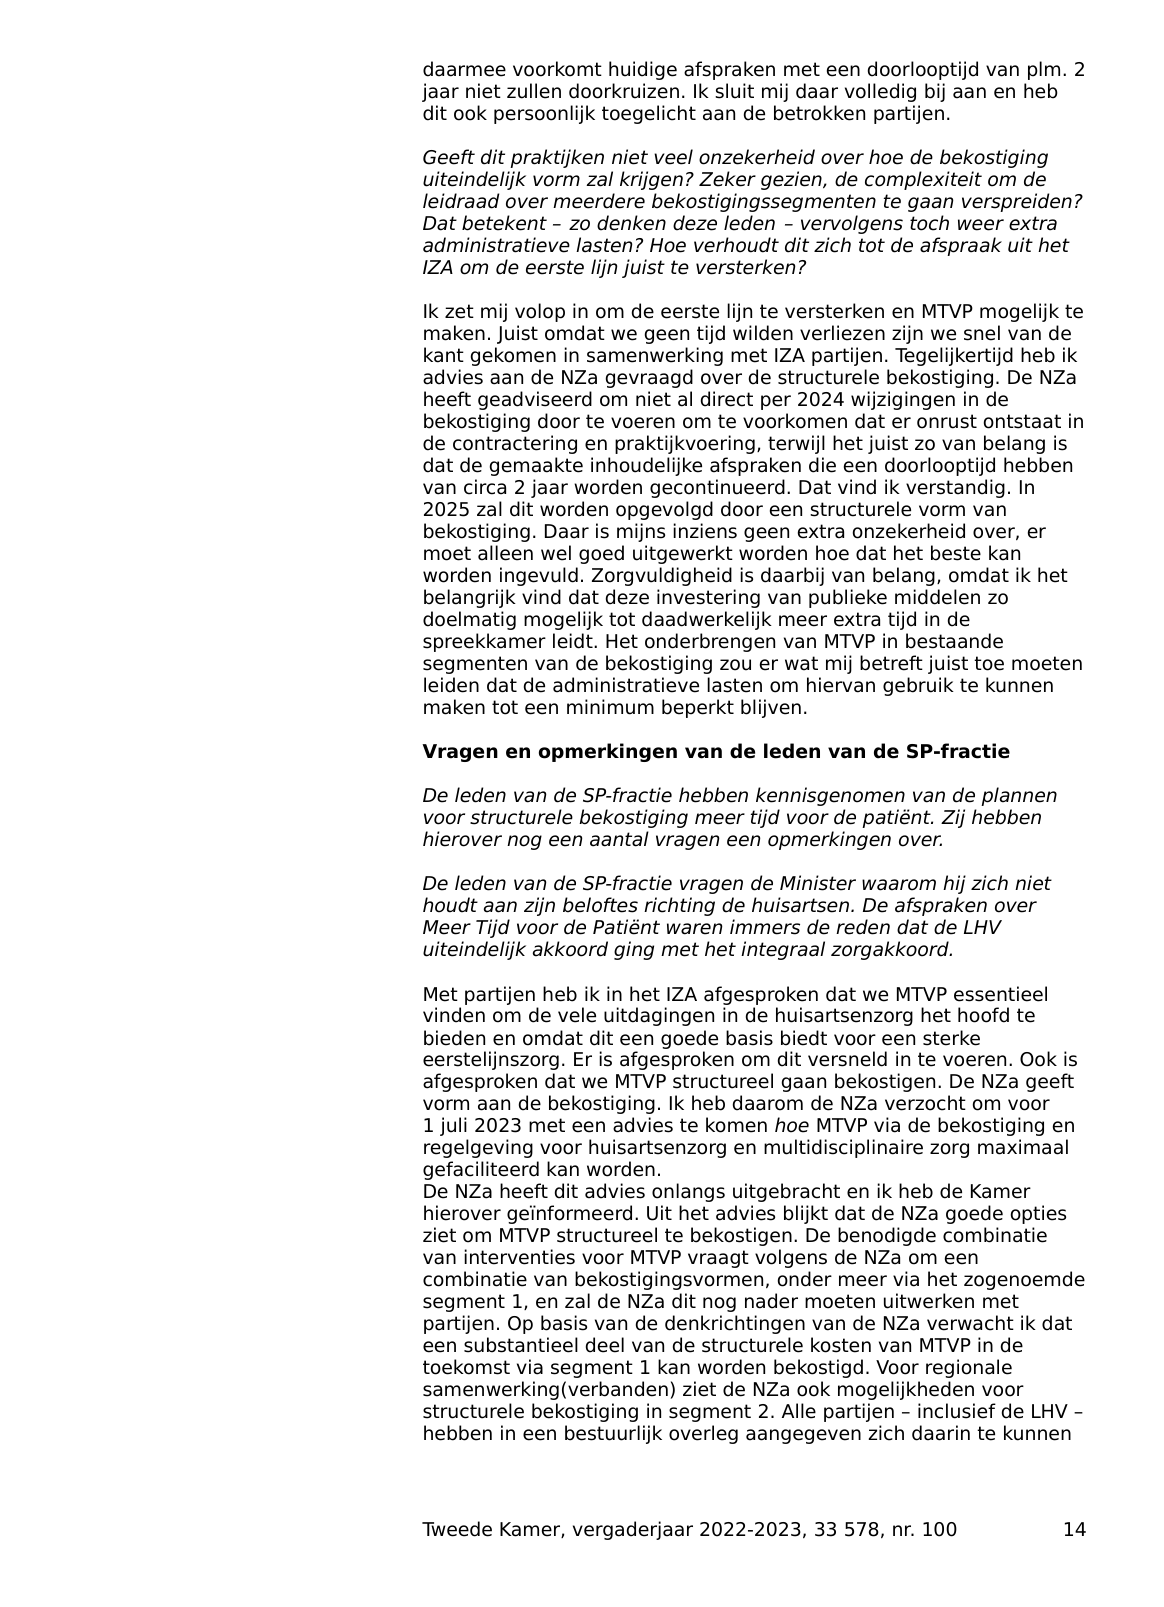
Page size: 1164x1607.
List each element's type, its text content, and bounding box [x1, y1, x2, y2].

text De leden van de SP-fractie vragen de Minister waarom hij zich niet houdt aan zijn beloftes richting de huisartsen. De afspraken over Meer Tijd voor de Patiënt waren immers de reden dat de LHV uiteindelijk akkoord ging met het integraal zorgakkoord. [422, 873, 1087, 961]
text Geeft dit praktijken niet veel onzekerheid over hoe de bekostiging uiteindelijk vorm zal krijgen? Zeker gezien, de complexiteit om de leidraad over meerdere bekostigingssegmenten te gaan verspreiden? Dat betekent – zo denken deze leden – vervolgens toch weer extra administratieve lasten? Hoe verhoudt dit zich tot de afspraak uit het IZA om de eerste lijn juist te versterken? [422, 147, 1087, 279]
text De leden van de SP-fractie hebben kennisgenomen van de plannen voor structurele bekostiging meer tijd voor de patiënt. Zij hebben hierover nog een aantal vragen een opmerkingen over. [422, 785, 1087, 851]
text Met partijen heb ik in het IZA afgesproken dat we MTVP essentieel vinden om de vele uitdagingen in de huisartsenzorg het hoofd te bieden en omdat dit een goede basis biedt voor een sterke eerstelijnszorg. Er is afgesproken om dit versneld in te voeren. Ook is afgesproken dat we MTVP structureel gaan bekostigen. De NZa geeft vorm aan de bekostiging. Ik heb daarom de NZa verzocht om voor 1 juli 2023 met een advies te komen hoe MTVP via de bekostiging en regelgeving voor huisartsenzorg en multidisciplinaire zorg maximaal gefaciliteerd kan worden. [422, 983, 1087, 1181]
text Ik zet mij volop in om de eerste lijn te versterken en MTVP mogelijk te maken. Juist omdat we geen tijd wilden verliezen zijn we snel van de kant gekomen in samenwerking met IZA partijen. Tegelijkertijd heb ik advies aan de NZa gevraagd over de structurele bekostiging. De NZa heeft geadviseerd om niet al direct per 2024 wijzigingen in de bekostiging door te voeren om te voorkomen dat er onrust ontstaat in de contractering en praktijkvoering, terwijl het juist zo van belang is dat de gemaakte inhoudelijke afspraken die een doorlooptijd hebben van circa 2 jaar worden gecontinueerd. Dat vind ik verstandig. In 2025 zal dit worden opgevolgd door een structurele vorm van bekostiging. Daar is mijns inziens geen extra onzekerheid over, er moet alleen wel goed uitgewerkt worden hoe dat het beste kan worden ingevuld. Zorgvuldigheid is daarbij van belang, omdat ik het belangrijk vind dat deze investering van publieke middelen zo doelmatig mogelijk tot daadwerkelijk meer extra tijd in de spreekkamer leidt. Het onderbrengen van MTVP in bestaande segmenten van de bekostiging zou er wat mij betreft juist toe moeten leiden dat de administratieve lasten om hiervan gebruik te kunnen maken tot een minimum beperkt blijven. [422, 301, 1087, 719]
text daarmee voorkomt huidige afspraken met een doorlooptijd van plm. 2 jaar niet zullen doorkruizen. Ik sluit mij daar volledig bij aan en heb dit ook persoonlijk toegelicht aan de betrokken partijen. [422, 59, 1087, 125]
text De NZa heeft dit advies onlangs uitgebracht en ik heb de Kamer hierover geïnformeerd. Uit het advies blijkt dat de NZa goede opties ziet om MTVP structureel te bekostigen. De benodigde combinatie van interventies voor MTVP vraagt volgens de NZa om een combinatie van bekostigingsvormen, onder meer via het zogenoemde segment 1, en zal de NZa dit nog nader moeten uitwerken met partijen. Op basis van de denkrichtingen van de NZa verwacht ik dat een substantieel deel van de structurele kosten van MTVP in de toekomst via segment 1 kan worden bekostigd. Voor regionale samenwerking(verbanden) ziet de NZa ook mogelijkheden voor structurele bekostiging in segment 2. Alle partijen – inclusief de LHV – hebben in een bestuurlijk overleg aangegeven zich daarin te kunnen [422, 1181, 1087, 1445]
subtitle Vragen en opmerkingen van de leden van de SP-fractie [422, 741, 1087, 763]
